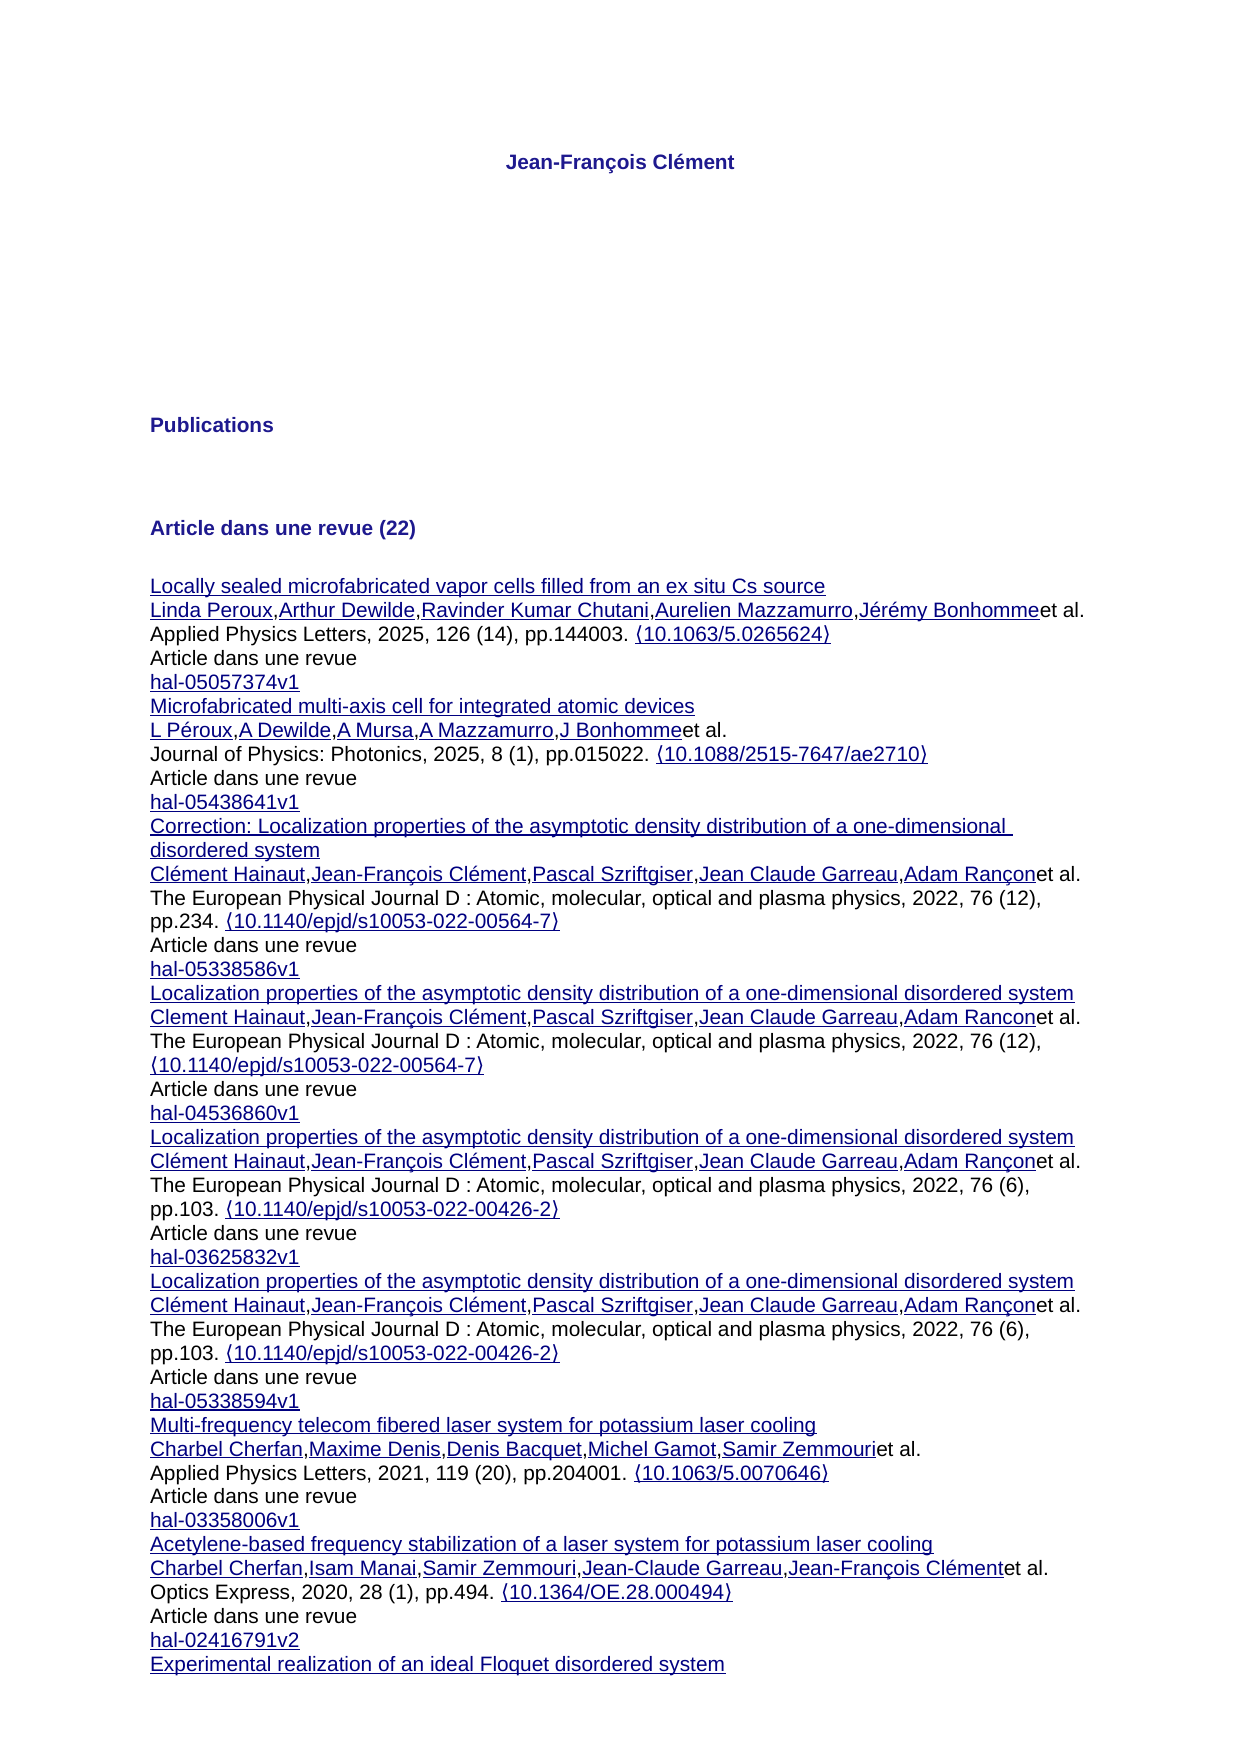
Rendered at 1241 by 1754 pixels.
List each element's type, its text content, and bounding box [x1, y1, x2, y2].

table_cell Localization properties of the asymptotic density distribution of a one-dimensional disordered system Clément Hainaut,Jean-François Clément,Pascal Szriftgiser,Jean Claude Garreau,Adam Rançonet al. The European Physical Journal D : Atomic, molecular, optical and plasma physics, 2022, 76 (6), pp.103. ⟨10.1140/epjd/s10053-022-00426-2⟩ Article dans une revue hal-05338594v1 [150, 1269, 1090, 1412]
table_cell Correction: Localization properties of the asymptotic density distribution of a one-dimensional disordered system Clément Hainaut,Jean-François Clément,Pascal Szriftgiser,Jean Claude Garreau,Adam Rançonet al. The European Physical Journal D : Atomic, molecular, optical and plasma physics, 2022, 76 (12), pp.234. ⟨10.1140/epjd/s10053-022-00564-7⟩ Article dans une revue hal-05338586v1 [150, 814, 1090, 981]
table_cell Localization properties of the asymptotic density distribution of a one-dimensional disordered system Clément Hainaut,Jean-François Clément,Pascal Szriftgiser,Jean Claude Garreau,Adam Rançonet al. The European Physical Journal D : Atomic, molecular, optical and plasma physics, 2022, 76 (6), pp.103. ⟨10.1140/epjd/s10053-022-00426-2⟩ Article dans une revue hal-03625832v1 [150, 1125, 1090, 1269]
table_cell Localization properties of the asymptotic density distribution of a one-dimensional disordered system Clement Hainaut,Jean-François Clément,Pascal Szriftgiser,Jean Claude Garreau,Adam Ranconet al. The European Physical Journal D : Atomic, molecular, optical and plasma physics, 2022, 76 (12), ⟨10.1140/epjd/s10053-022-00564-7⟩ Article dans une revue hal-04536860v1 [150, 981, 1090, 1125]
table_cell Experimental realization of an ideal Floquet disordered system [150, 1652, 1090, 1676]
subtitle Article dans une revue (22) [150, 516, 1090, 539]
table_cell Acetylene-based frequency stabilization of a laser system for potassium laser cooling Charbel Cherfan,Isam Manai,Samir Zemmouri,Jean-Claude Garreau,Jean-François Clémentet al. Optics Express, 2020, 28 (1), pp.494. ⟨10.1364/OE.28.000494⟩ Article dans une revue hal-02416791v2 [150, 1532, 1090, 1652]
table_header Locally sealed microfabricated vapor cells filled from an ex situ Cs source Linda Peroux,Arthur Dewilde,Ravinder Kumar Chutani,Aurelien Mazzamurro,Jérémy Bonhommeet al. Applied Physics Letters, 2025, 126 (14), pp.144003. ⟨10.1063/5.0265624⟩ Article dans une revue hal-05057374v1 [150, 574, 1090, 694]
subtitle Jean-François Clément [150, 150, 1090, 174]
table_cell Multi-frequency telecom fibered laser system for potassium laser cooling Charbel Cherfan,Maxime Denis,Denis Bacquet,Michel Gamot,Samir Zemmouriet al. Applied Physics Letters, 2021, 119 (20), pp.204001. ⟨10.1063/5.0070646⟩ Article dans une revue hal-03358006v1 [150, 1413, 1090, 1532]
table_cell Microfabricated multi-axis cell for integrated atomic devices L Péroux,A Dewilde,A Mursa,A Mazzamurro,J Bonhommeet al. Journal of Physics: Photonics, 2025, 8 (1), pp.015022. ⟨10.1088/2515-7647/ae2710⟩ Article dans une revue hal-05438641v1 [150, 694, 1090, 813]
subtitle Publications [150, 412, 1090, 436]
